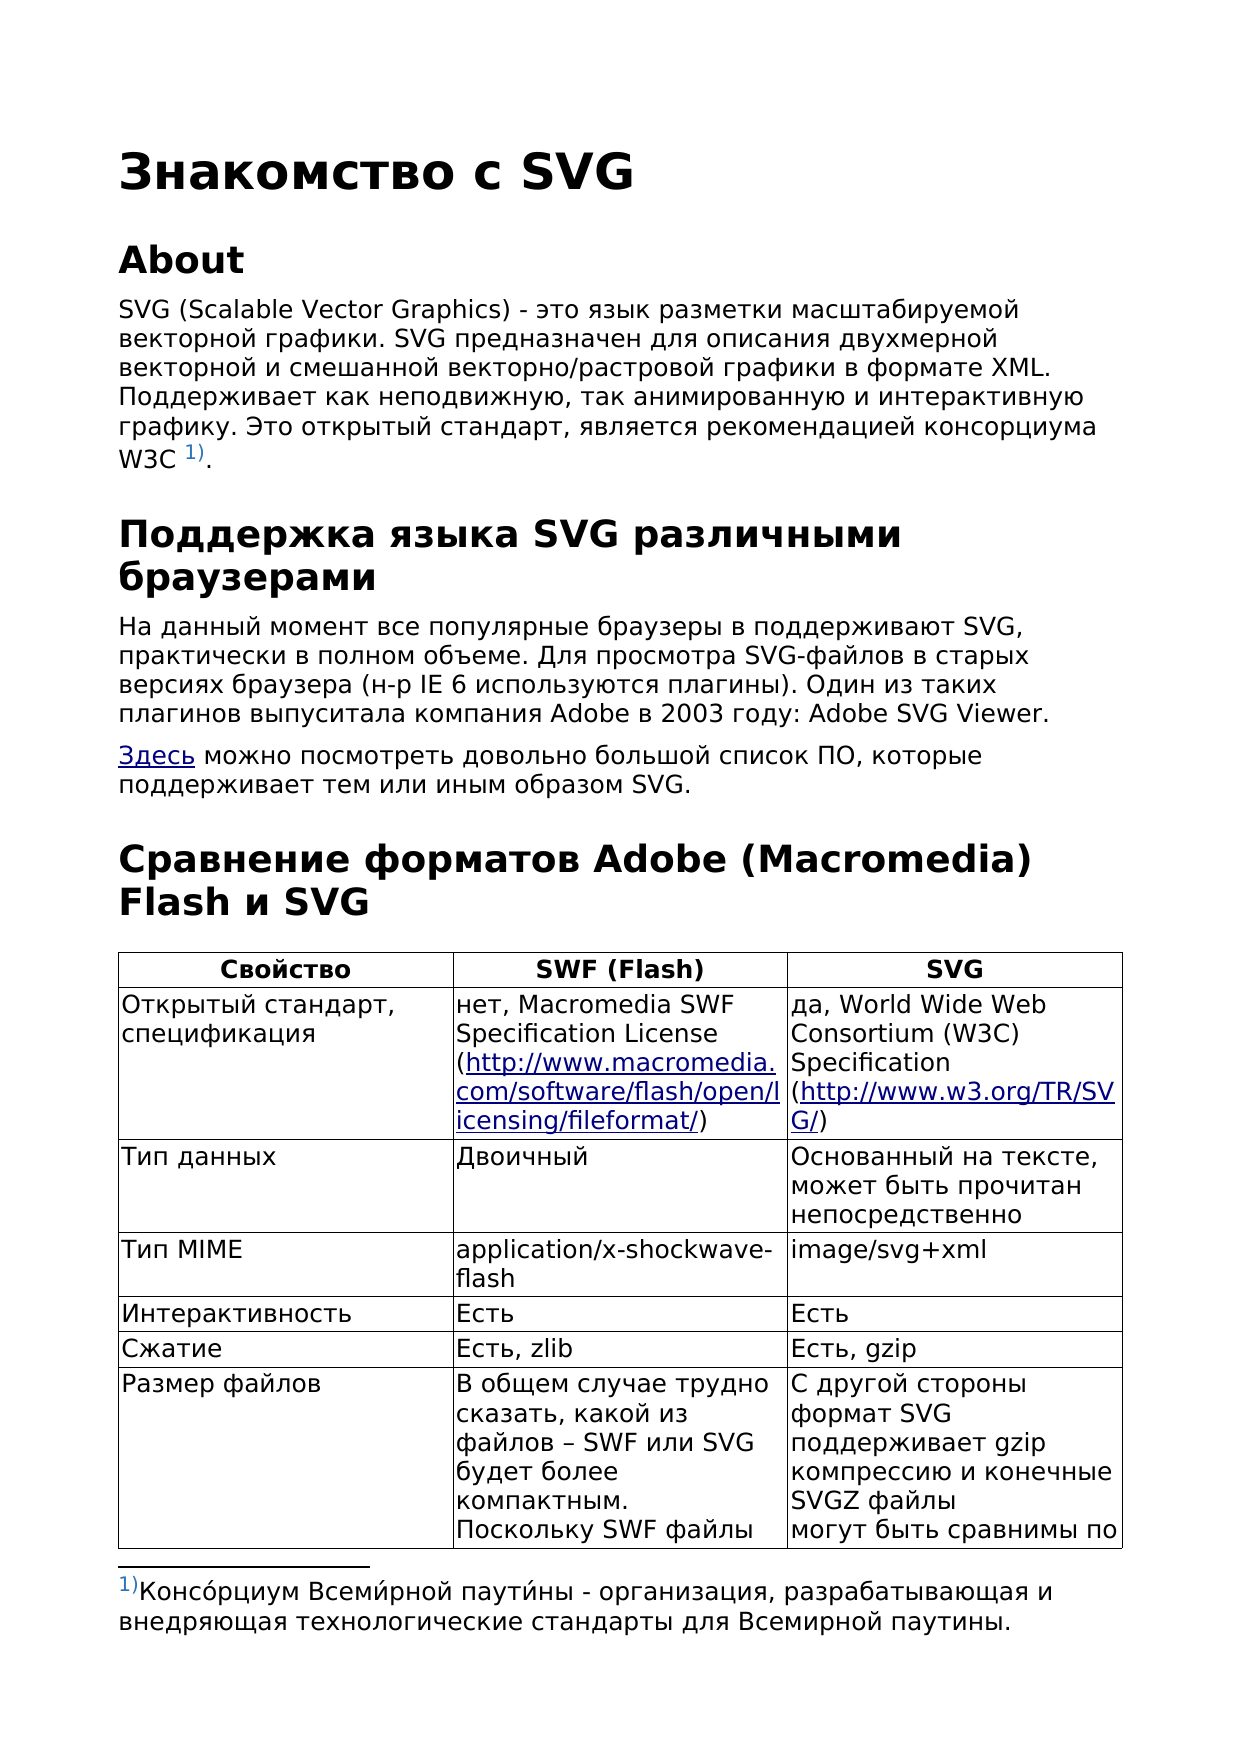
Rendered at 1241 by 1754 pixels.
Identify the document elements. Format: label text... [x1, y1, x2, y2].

table_cell да, World Wide Web Consortium (W3C) Specification (http://www.w3.org/TR/SVG/) [788, 988, 1122, 1139]
table_cell В общем случае трудно сказать, какой из файлов – SWF или SVG будет более компактным. Поскольку SWF файлы [454, 1368, 787, 1547]
table_cell Интерактивность [119, 1297, 453, 1331]
table_cell нет, Macromedia SWF Specification License (http://www.macromedia.com/software/flash/open/licensing/fileformat/) [454, 988, 787, 1139]
table_cell Размер файлов [119, 1368, 453, 1547]
table_cell Тип MIME [119, 1233, 453, 1296]
table_cell image/svg+xml [788, 1233, 1122, 1296]
subtitle About [118, 239, 1122, 282]
table_cell Открытый стандарт, спецификация [119, 988, 453, 1139]
subtitle Сравнение форматов Adobe (Macromedia) Flash и SVG [118, 837, 1122, 924]
table_cell Двоичный [454, 1140, 787, 1232]
subtitle Знакомство с SVG [118, 143, 1122, 201]
text SVG (Scalable Vector Graphics) - это язык разметки масштабируемой векторной графики. SVG предназначен для описания двухмерной векторной и смешанной векторно/растровой графики в формате XML. Поддерживает как неподвижную, так анимированную и интерактивную графику. Это открытый стандарт, является рекомендацией консорциума W3C . [118, 295, 1122, 475]
table_cell Тип данных [119, 1140, 453, 1232]
text Здесь можно посмотреть довольно большой список ПО, которые поддерживает тем или иным образом SVG. [118, 741, 1122, 800]
table_cell С другой стороны формат SVG поддерживает gzip компрессию и конечные SVGZ файлы могут быть сравнимы по [788, 1368, 1122, 1547]
table_cell Есть, zlib [454, 1332, 787, 1367]
table_header Свойство [119, 953, 453, 987]
table_header SVG [788, 953, 1122, 987]
text Консо́рциум Всеми́рной паути́ны - организация, разрабатывающая и внедряющая технологические стандарты для Всемирной паутины. [118, 1573, 1122, 1636]
table_cell Есть [454, 1297, 787, 1331]
table_cell Есть [788, 1297, 1122, 1331]
table_cell Сжатие [119, 1332, 453, 1367]
table_cell Есть, gzip [788, 1332, 1122, 1367]
table_header SWF (Flash) [454, 953, 787, 987]
table_cell Основанный на тексте, может быть прочитан непосредственно [788, 1140, 1122, 1232]
text На данный момент все популярные браузеры в поддерживают SVG, практически в полном объеме. Для просмотра SVG-файлов в старых версиях браузера (н-р IE 6 используются плагины). Один из таких плагинов выпуситала компания Adobe в 2003 году: Adobe SVG Viewer. [118, 612, 1122, 729]
subtitle Поддержка языка SVG различными браузерами [118, 512, 1122, 600]
table_cell application/x-shockwave-flash [454, 1233, 787, 1296]
